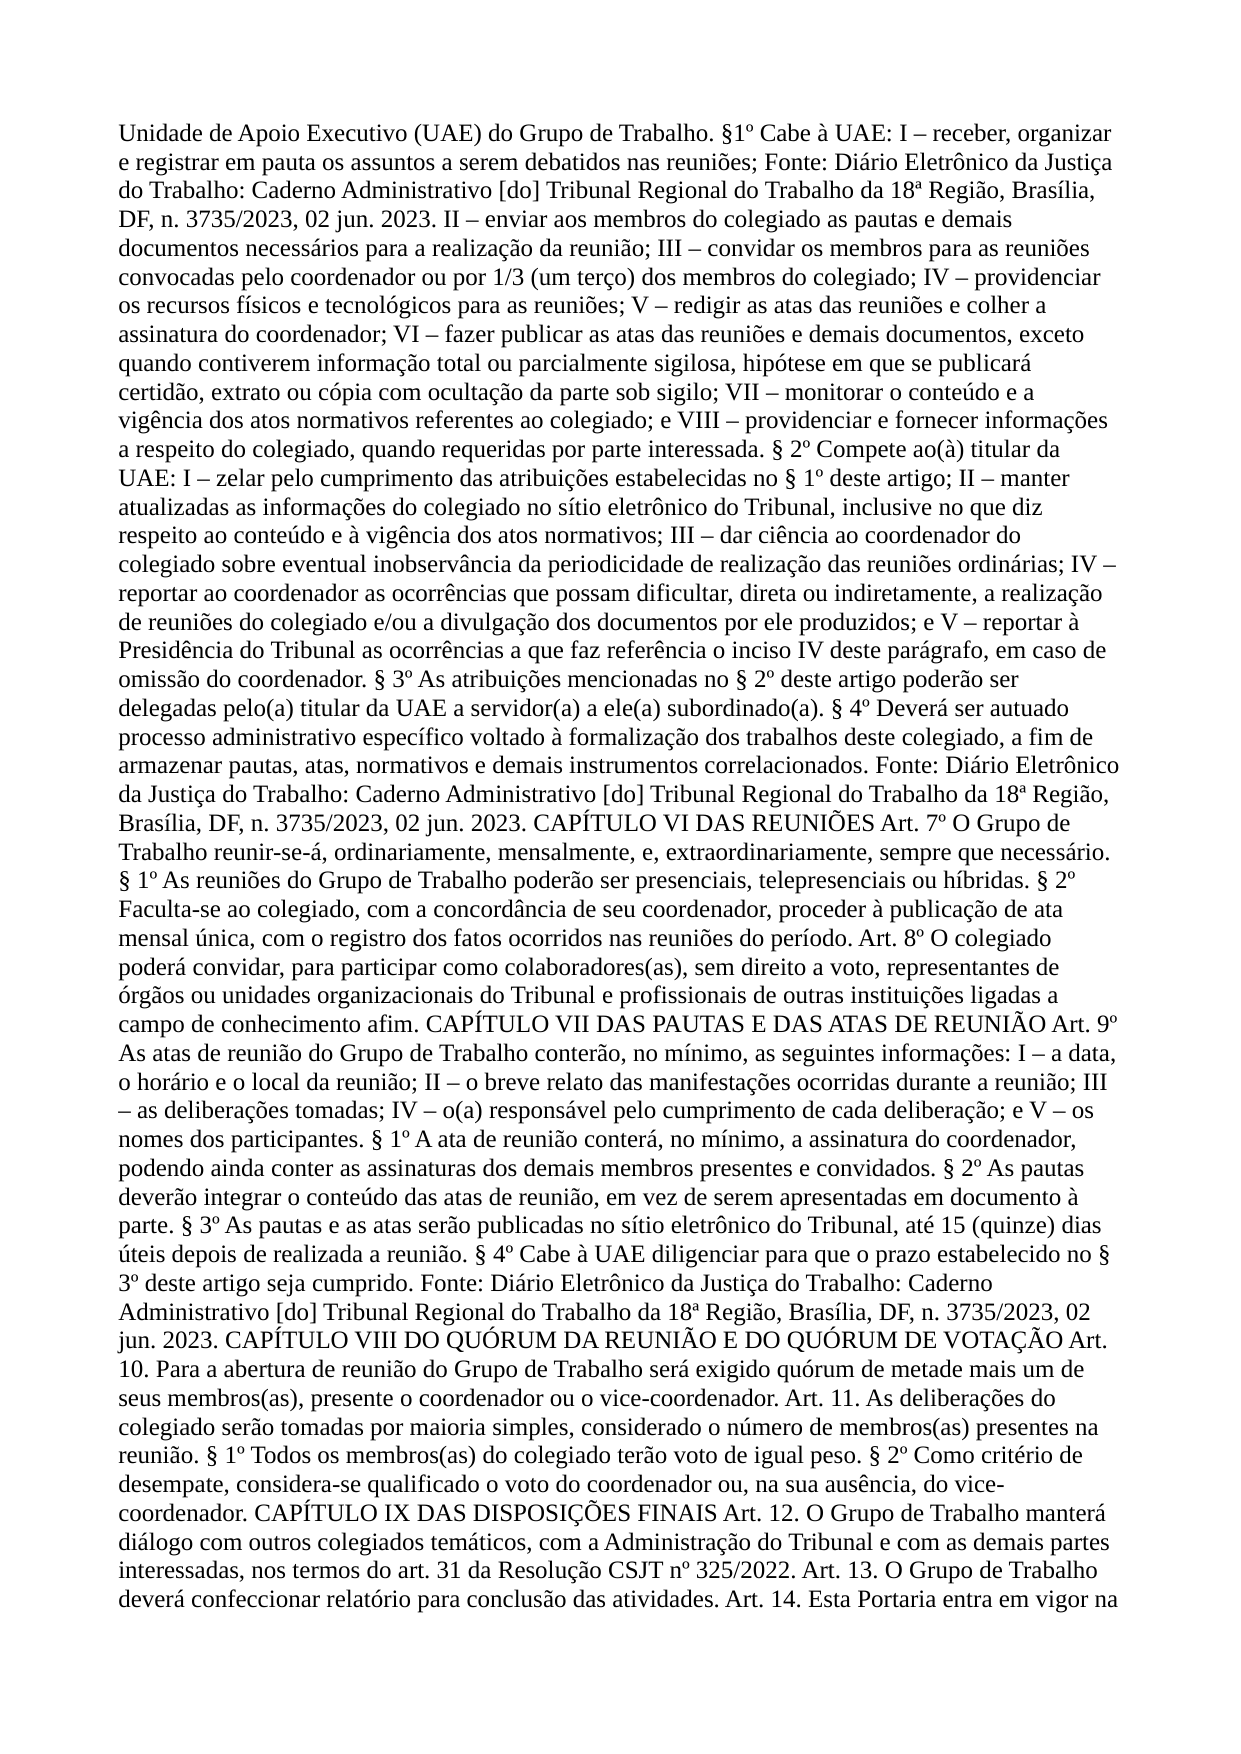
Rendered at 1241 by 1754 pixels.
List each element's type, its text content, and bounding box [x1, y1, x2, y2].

text Unidade de Apoio Executivo (UAE) do Grupo de Trabalho. §1º Cabe à UAE: I – receber, organizar e registrar em pauta os assuntos a serem debatidos nas reuniões; Fonte: Diário Eletrônico da Justiça do Trabalho: Caderno Administrativo [do] Tribunal Regional do Trabalho da 18ª Região, Brasília, DF, n. 3735/2023, 02 jun. 2023. II – enviar aos membros do colegiado as pautas e demais documentos necessários para a realização da reunião; III – convidar os membros para as reuniões convocadas pelo coordenador ou por 1/3 (um terço) dos membros do colegiado; IV – providenciar os recursos físicos e tecnológicos para as reuniões; V – redigir as atas das reuniões e colher a assinatura do coordenador; VI – fazer publicar as atas das reuniões e demais documentos, exceto quando contiverem informação total ou parcialmente sigilosa, hipótese em que se publicará certidão, extrato ou cópia com ocultação da parte sob sigilo; VII – monitorar o conteúdo e a vigência dos atos normativos referentes ao colegiado; e VIII – providenciar e fornecer informações a respeito do colegiado, quando requeridas por parte interessada. § 2º Compete ao(à) titular da UAE: I – zelar pelo cumprimento das atribuições estabelecidas no § 1º deste artigo; II – manter atualizadas as informações do colegiado no sítio eletrônico do Tribunal, inclusive no que diz respeito ao conteúdo e à vigência dos atos normativos; III – dar ciência ao coordenador do colegiado sobre eventual inobservância da periodicidade de realização das reuniões ordinárias; IV – reportar ao coordenador as ocorrências que possam dificultar, direta ou indiretamente, a realização de reuniões do colegiado e/ou a divulgação dos documentos por ele produzidos; e V – reportar à Presidência do Tribunal as ocorrências a que faz referência o inciso IV deste parágrafo, em caso de omissão do coordenador. § 3º As atribuições mencionadas no § 2º deste artigo poderão ser delegadas pelo(a) titular da UAE a servidor(a) a ele(a) subordinado(a). § 4º Deverá ser autuado processo administrativo específico voltado à formalização dos trabalhos deste colegiado, a fim de armazenar pautas, atas, normativos e demais instrumentos correlacionados. Fonte: Diário Eletrônico da Justiça do Trabalho: Caderno Administrativo [do] Tribunal Regional do Trabalho da 18ª Região, Brasília, DF, n. 3735/2023, 02 jun. 2023. CAPÍTULO VI DAS REUNIÕES Art. 7º O Grupo de Trabalho reunir-se-á, ordinariamente, mensalmente, e, extraordinariamente, sempre que necessário. § 1º As reuniões do Grupo de Trabalho poderão ser presenciais, telepresenciais ou híbridas. § 2º Faculta-se ao colegiado, com a concordância de seu coordenador, proceder à publicação de ata mensal única, com o registro dos fatos ocorridos nas reuniões do período. Art. 8º O colegiado poderá convidar, para participar como colaboradores(as), sem direito a voto, representantes de órgãos ou unidades organizacionais do Tribunal e profissionais de outras instituições ligadas a campo de conhecimento afim. CAPÍTULO VII DAS PAUTAS E DAS ATAS DE REUNIÃO Art. 9º As atas de reunião do Grupo de Trabalho conterão, no mínimo, as seguintes informações: I – a data, o horário e o local da reunião; II – o breve relato das manifestações ocorridas durante a reunião; III – as deliberações tomadas; IV – o(a) responsável pelo cumprimento de cada deliberação; e V – os nomes dos participantes. § 1º A ata de reunião conterá, no mínimo, a assinatura do coordenador, podendo ainda conter as assinaturas dos demais membros presentes e convidados. § 2º As pautas deverão integrar o conteúdo das atas de reunião, em vez de serem apresentadas em documento à parte. § 3º As pautas e as atas serão publicadas no sítio eletrônico do Tribunal, até 15 (quinze) dias úteis depois de realizada a reunião. § 4º Cabe à UAE diligenciar para que o prazo estabelecido no § 3º deste artigo seja cumprido. Fonte: Diário Eletrônico da Justiça do Trabalho: Caderno Administrativo [do] Tribunal Regional do Trabalho da 18ª Região, Brasília, DF, n. 3735/2023, 02 jun. 2023. CAPÍTULO VIII DO QUÓRUM DA REUNIÃO E DO QUÓRUM DE VOTAÇÃO Art. 10. Para a abertura de reunião do Grupo de Trabalho será exigido quórum de metade mais um de seus membros(as), presente o coordenador ou o vice-coordenador. Art. 11. As deliberações do colegiado serão tomadas por maioria simples, considerado o número de membros(as) presentes na reunião. § 1º Todos os membros(as) do colegiado terão voto de igual peso. § 2º Como critério de desempate, considera-se qualificado o voto do coordenador ou, na sua ausência, do vice-coordenador. CAPÍTULO IX DAS DISPOSIÇÕES FINAIS Art. 12. O Grupo de Trabalho manterá diálogo com outros colegiados temáticos, com a Administração do Tribunal e com as demais partes interessadas, nos termos do art. 31 da Resolução CSJT nº 325/2022. Art. 13. O Grupo de Trabalho deverá confeccionar relatório para conclusão das atividades. Art. 14. Esta Portaria entra em vigor na [118, 118, 1122, 1613]
